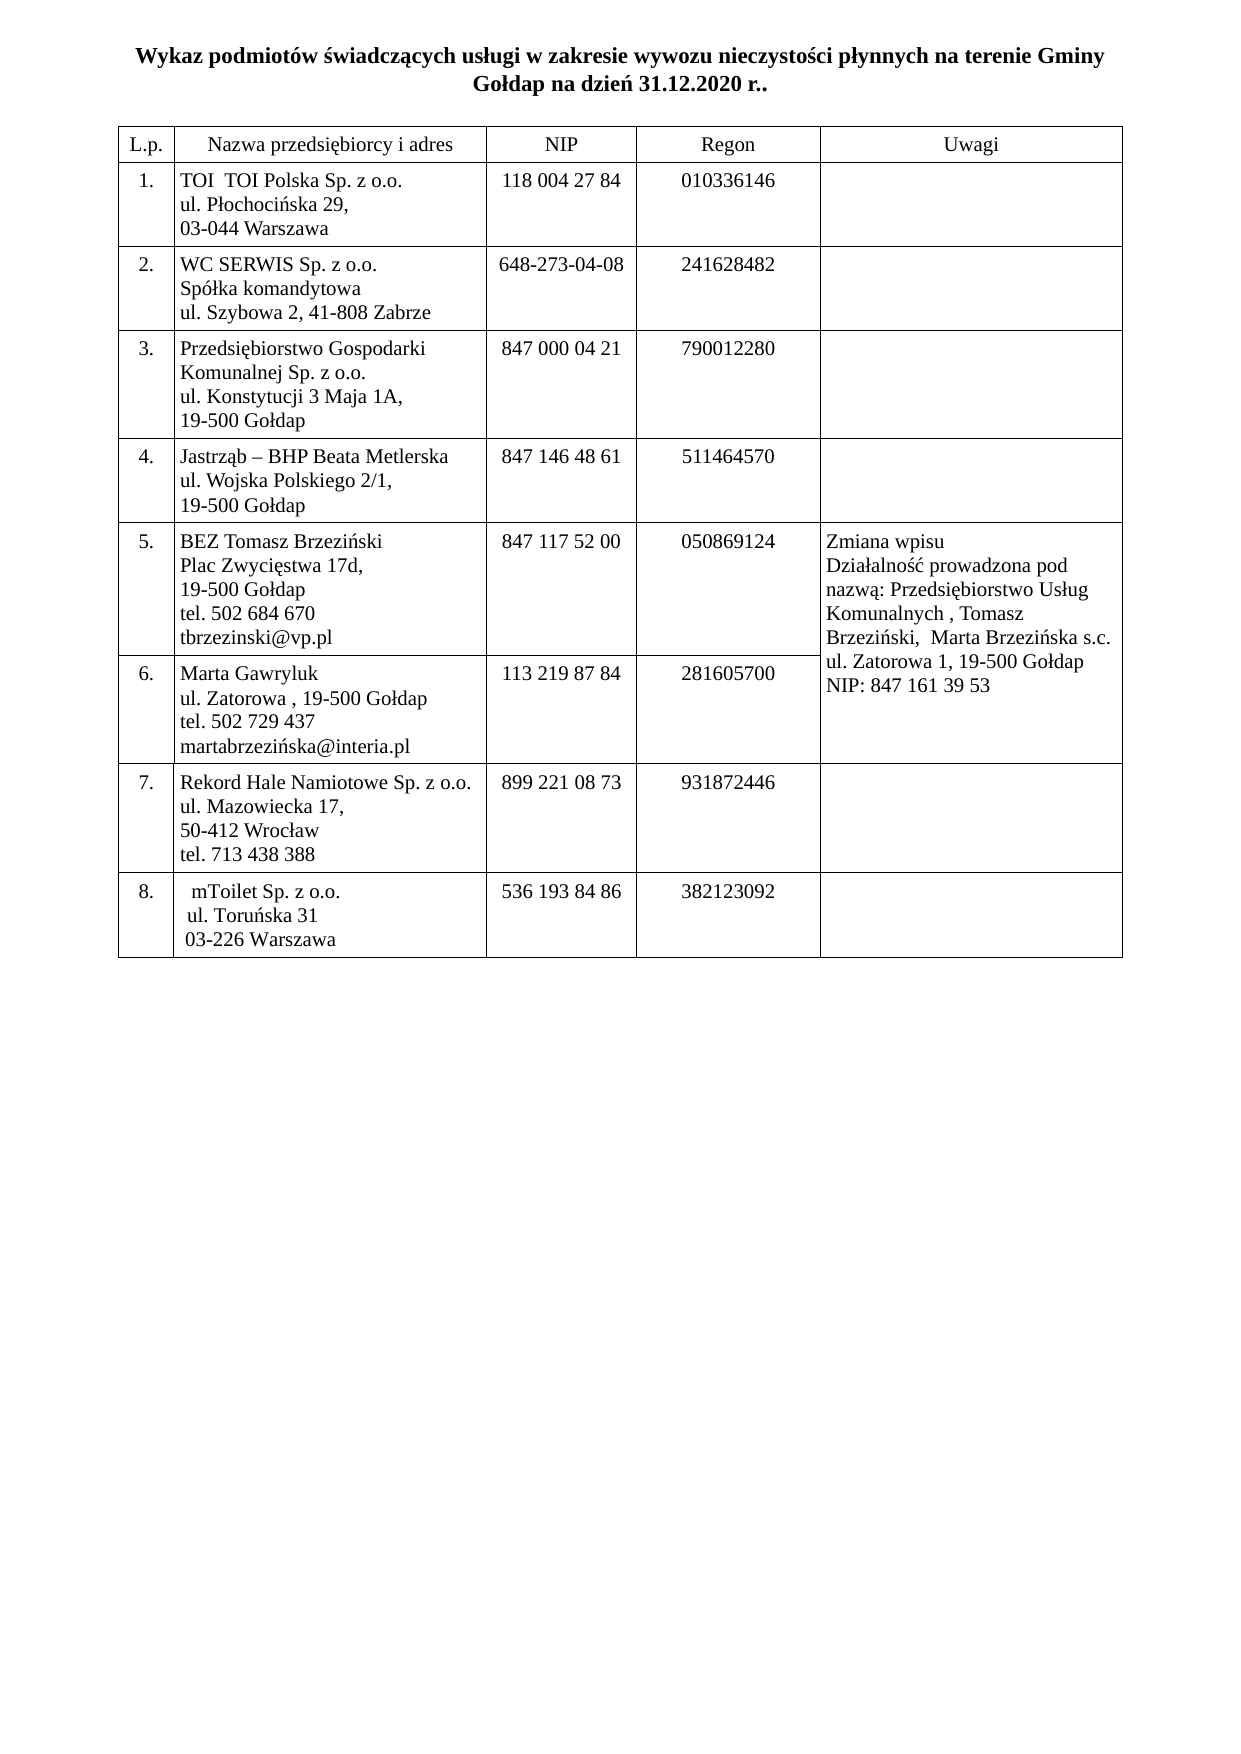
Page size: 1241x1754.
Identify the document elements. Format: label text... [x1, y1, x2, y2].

table_cell [821, 439, 1122, 522]
table_cell Marta Gawryluk ul. Zatorowa , 19-500 Gołdap tel. 502 729 437 martabrzezińska@interia.pl [175, 656, 486, 763]
table_cell [821, 331, 1122, 438]
table_cell mToilet Sp. z o.o. mToilet Sp. z o.o. ul. Toruńska 31 03-226 Warszawa [174, 873, 486, 957]
table_cell 899 221 08 73 [487, 764, 636, 872]
table_cell 790012280 [637, 331, 820, 438]
table_cell 281605700 [637, 656, 820, 763]
table_header Regon [637, 127, 820, 162]
table_cell 118 004 27 84 [487, 163, 636, 246]
table_cell 648-273-04-08 [487, 247, 636, 330]
table_cell [821, 873, 1122, 957]
table_cell 3. [119, 331, 174, 438]
table_cell Zmiana wpisu Działalność prowadzona pod nazwą: Przedsiębiorstwo Usług Komunalnych , Tomasz Brzeziński, Marta Brzezińska s.c. ul. Zatorowa 1, 19-500 Gołdap NIP: 847 161 39 53 [821, 523, 1122, 763]
table_cell TOI TOI Polska Sp. z o.o. ul. Płochocińska 29, 03-044 Warszawa [175, 163, 486, 246]
table_cell 241628482 [637, 247, 820, 330]
table_cell [821, 764, 1122, 872]
table_cell 511464570 [637, 439, 820, 522]
table_cell WC SERWIS Sp. z o.o. Spółka komandytowa ul. Szybowa 2, 41-808 Zabrze [175, 247, 486, 330]
table_header Nazwa przedsiębiorcy i adres [175, 127, 486, 162]
table_cell 050869124 [637, 523, 820, 654]
subtitle Wykaz podmiotów świadczących usługi w zakresie wywozu nieczystości płynnych na terenie Gminy Gołdap na dzień 31.12.2020 r.. [118, 42, 1122, 97]
table_header Uwagi [821, 127, 1122, 162]
table_header L.p. [119, 127, 174, 162]
table_cell Rekord Hale Namiotowe Sp. z o.o. ul. Mazowiecka 17, 50-412 Wrocław tel. 713 438 388 [174, 764, 486, 872]
table_cell 847 000 04 21 [487, 331, 636, 438]
table_cell 8. [119, 873, 173, 957]
table_cell 010336146 [637, 163, 820, 246]
table_cell 1. [119, 163, 174, 246]
table_cell 847 146 48 61 [487, 439, 636, 522]
table_cell 382123092 [637, 873, 820, 957]
table_cell 113 219 87 84 [487, 656, 636, 763]
table_cell Jastrząb – BHP Beata Metlerska ul. Wojska Polskiego 2/1, 19-500 Gołdap [175, 439, 486, 522]
table_cell 847 117 52 00 [487, 523, 636, 654]
table_cell 4. [119, 439, 174, 522]
table_cell 6. [119, 656, 174, 763]
table_cell 5. [119, 523, 174, 654]
table_cell Przedsiębiorstwo Gospodarki Komunalnej Sp. z o.o. ul. Konstytucji 3 Maja 1A, 19-500 Gołdap [175, 331, 486, 438]
table_cell [821, 163, 1122, 246]
table_header NIP [487, 127, 636, 162]
table_cell 7. [119, 764, 173, 872]
table_cell BEZ Tomasz Brzeziński Plac Zwycięstwa 17d, 19-500 Gołdap tel. 502 684 670 tbrzezinski@vp.pl [175, 523, 486, 654]
table_cell 536 193 84 86 [487, 873, 636, 957]
table_cell [821, 247, 1122, 330]
table_cell 931872446 [637, 764, 820, 872]
table_cell 2. [119, 247, 174, 330]
